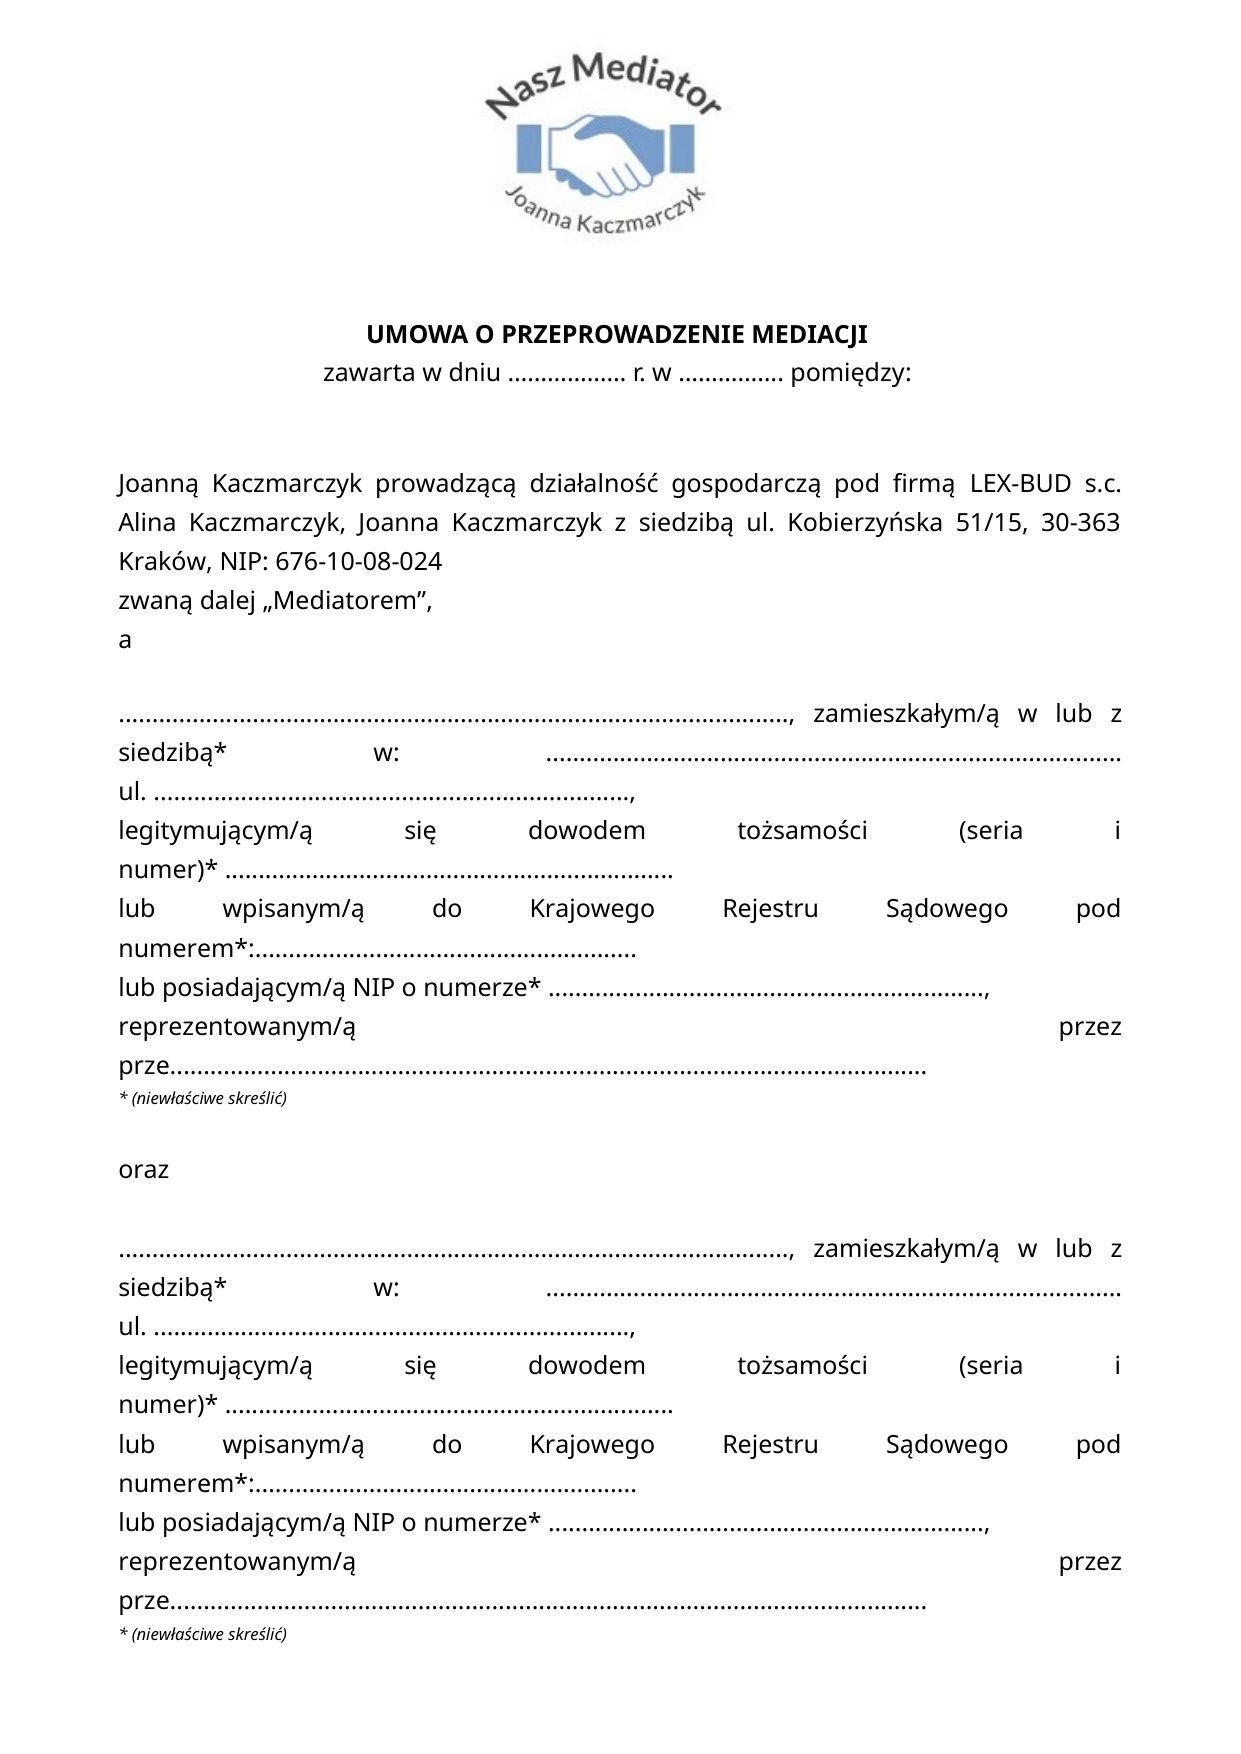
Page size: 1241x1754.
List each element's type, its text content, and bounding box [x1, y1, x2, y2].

text UMOWA O PRZEPROWADZENIE MEDIACJI [350, 317, 884, 351]
text * (niewłaściwe skreślić) [118, 1087, 1122, 1110]
text ...................................................................................................., zamieszkałym/ą w lub z siedzibą* w: ...................................................................................... ul. ......................................................................., [118, 695, 1122, 808]
text lub posiadającym/ą NIP o numerze* ................................................................., [118, 1505, 1122, 1539]
text Joanną Kaczmarczyk prowadzącą działalność gospodarczą pod firmą LEX-BUD s.c. Alina Kaczmarczyk, Joanna Kaczmarczyk z siedzibą ul. Kobierzyńska 51/15, 30-363 Kraków, NIP: 676-10-08-024 [118, 465, 1122, 578]
text zawarta w dniu ……………… r. w ……………. pomiędzy: [118, 355, 1116, 389]
text reprezentowanym/ą przez prze................................................................................................................. [118, 1544, 1122, 1617]
text ...................................................................................................., zamieszkałym/ą w lub z siedzibą* w: ...................................................................................... ul. ......................................................................., [118, 1231, 1122, 1343]
text lub posiadającym/ą NIP o numerze* ................................................................., [118, 969, 1122, 1003]
text reprezentowanym/ą przez prze................................................................................................................. [118, 1009, 1122, 1082]
text lub wpisanym/ą do Krajowego Rejestru Sądowego pod numerem*:......................................................... [118, 1426, 1122, 1499]
text legitymującym/ą się dowodem tożsamości (seria i numer)* ................................................................... [118, 813, 1122, 886]
text legitymującym/ą się dowodem tożsamości (seria i numer)* ................................................................... [118, 1348, 1122, 1421]
text * (niewłaściwe skreślić) [118, 1622, 1122, 1645]
text lub wpisanym/ą do Krajowego Rejestru Sądowego pod numerem*:......................................................... [118, 891, 1122, 964]
text oraz [118, 1152, 1122, 1186]
text zwaną dalej „Mediatorem”, [118, 583, 1122, 617]
text a [118, 622, 1122, 656]
picture [432, 19, 792, 268]
